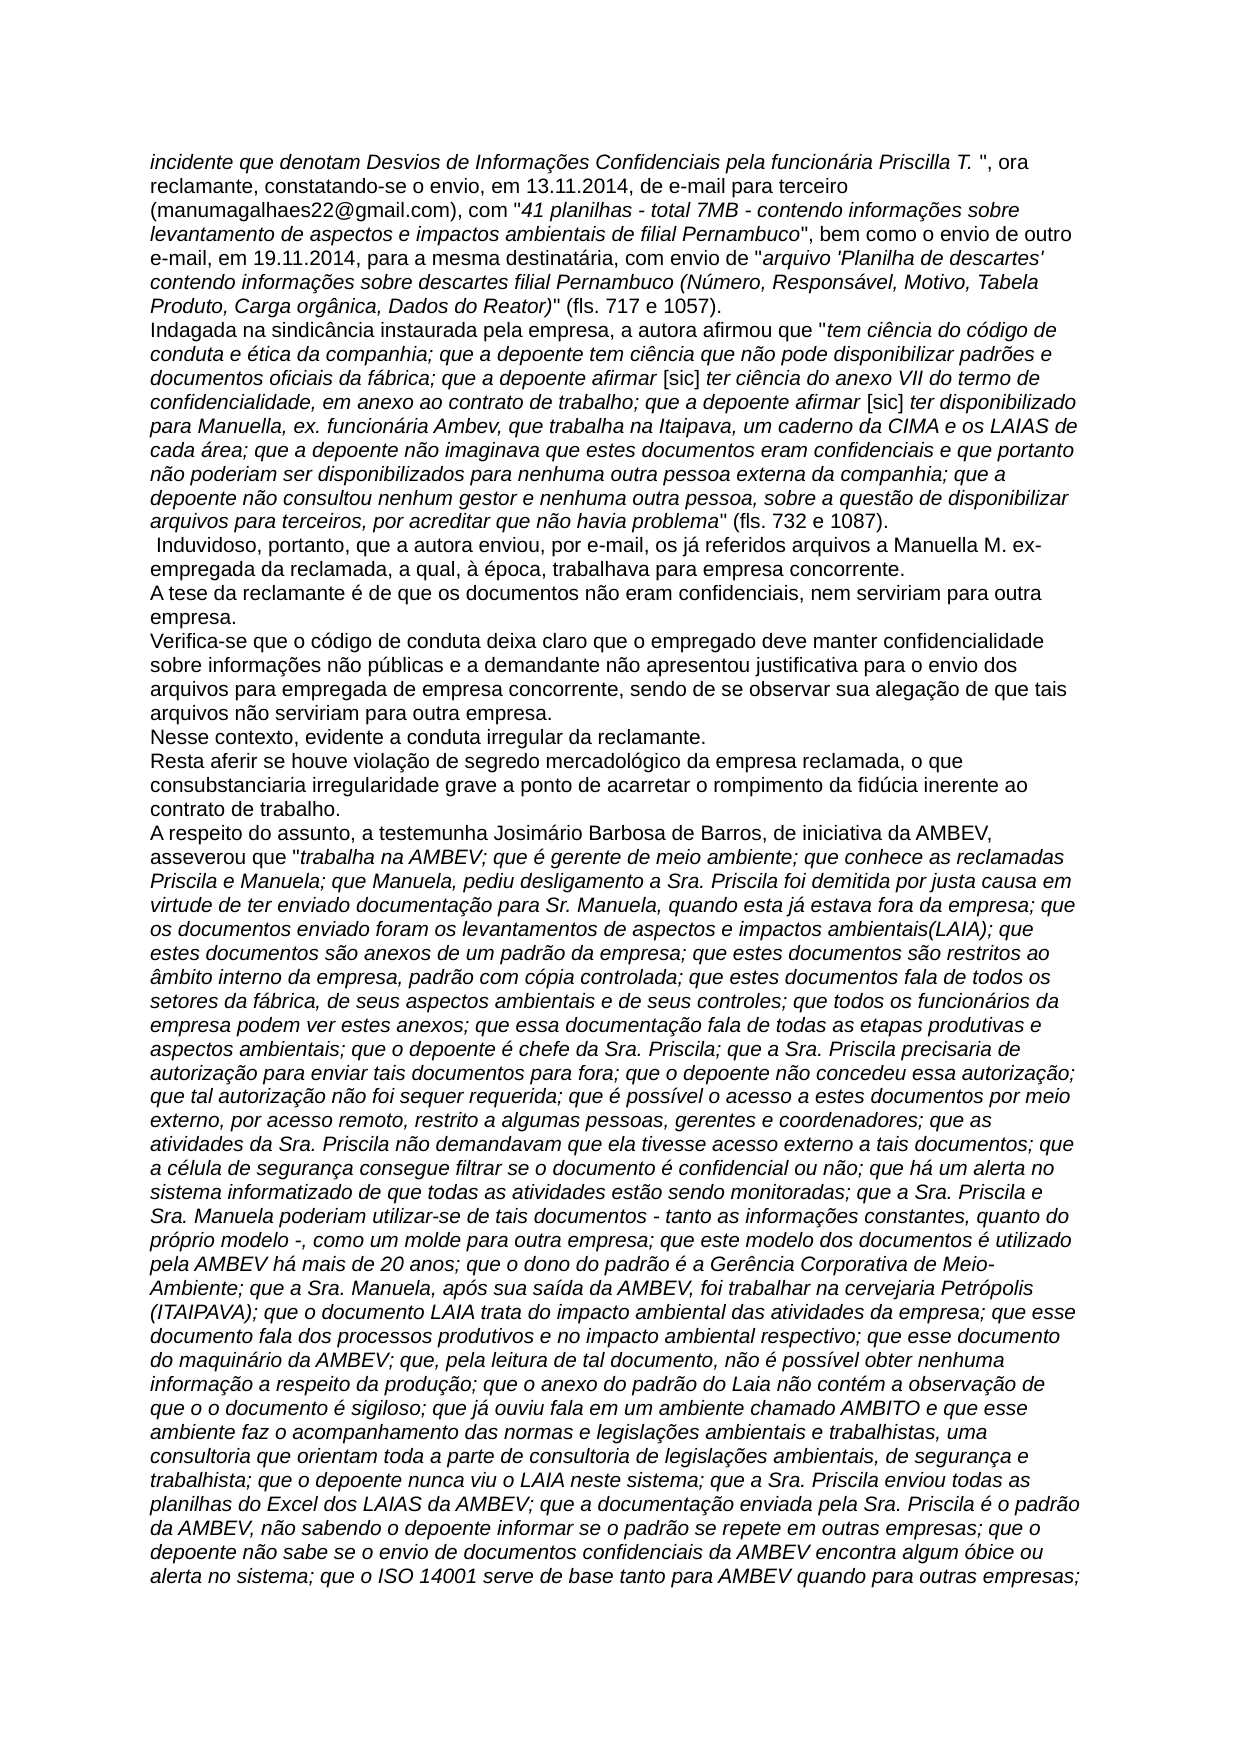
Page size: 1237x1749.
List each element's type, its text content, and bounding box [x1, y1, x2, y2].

text A tese da reclamante é de que os documentos não eram confidenciais, nem serviriam para outra empresa. [150, 581, 1086, 629]
text Induvidoso, portanto, que a autora enviou, por e-mail, os já referidos arquivos a Manuella M. ex-empregada da reclamada, a qual, à época, trabalhava para empresa concorrente. [150, 533, 1086, 581]
text Verifica-se que o código de conduta deixa claro que o empregado deve manter confidencialidade sobre informações não públicas e a demandante não apresentou justificativa para o envio dos arquivos para empregada de empresa concorrente, sendo de se observar sua alegação de que tais arquivos não serviriam para outra empresa. [150, 629, 1086, 725]
text Indagada na sindicância instaurada pela empresa, a autora afirmou que "tem ciência do código de conduta e ética da companhia; que a depoente tem ciência que não pode disponibilizar padrões e documentos oficiais da fábrica; que a depoente afirmar [sic] ter ciência do anexo VII do termo de confidencialidade, em anexo ao contrato de trabalho; que a depoente afirmar [sic] ter disponibilizado para Manuella, ex. funcionária Ambev, que trabalha na Itaipava, um caderno da CIMA e os LAIAS de cada área; que a depoente não imaginava que estes documentos eram confidenciais e que portanto não poderiam ser disponibilizados para nenhuma outra pessoa externa da companhia; que a depoente não consultou nenhum gestor e nenhuma outra pessoa, sobre a questão de disponibilizar arquivos para terceiros, por acreditar que não havia problema" (fls. 732 e 1087). [150, 318, 1086, 533]
text Resta aferir se houve violação de segredo mercadológico da empresa reclamada, o que consubstanciaria irregularidade grave a ponto de acarretar o rompimento da fidúcia inerente ao contrato de trabalho. [150, 749, 1086, 821]
text Nesse contexto, evidente a conduta irregular da reclamante. [150, 725, 1086, 749]
text incidente que denotam Desvios de Informações Confidenciais pela funcionária Priscilla T. ", ora reclamante, constatando-se o envio, em 13.11.2014, de e-mail para terceiro (manumagalhaes22@gmail.com), com "41 planilhas - total 7MB - contendo informações sobre levantamento de aspectos e impactos ambientais de filial Pernambuco", bem como o envio de outro e-mail, em 19.11.2014, para a mesma destinatária, com envio de "arquivo 'Planilha de descartes' contendo informações sobre descartes filial Pernambuco (Número, Responsável, Motivo, Tabela Produto, Carga orgânica, Dados do Reator)" (fls. 717 e 1057). [150, 150, 1086, 318]
text A respeito do assunto, a testemunha Josimário Barbosa de Barros, de iniciativa da AMBEV, asseverou que "trabalha na AMBEV; que é gerente de meio ambiente; que conhece as reclamadas Priscila e Manuela; que Manuela, pediu desligamento a Sra. Priscila foi demitida por justa causa em virtude de ter enviado documentação para Sr. Manuela, quando esta já estava fora da empresa; que os documentos enviado foram os levantamentos de aspectos e impactos ambientais(LAIA); que estes documentos são anexos de um padrão da empresa; que estes documentos são restritos ao âmbito interno da empresa, padrão com cópia controlada; que estes documentos fala de todos os setores da fábrica, de seus aspectos ambientais e de seus controles; que todos os funcionários da empresa podem ver estes anexos; que essa documentação fala de todas as etapas produtivas e aspectos ambientais; que o depoente é chefe da Sra. Priscila; que a Sra. Priscila precisaria de autorização para enviar tais documentos para fora; que o depoente não concedeu essa autorização; que tal autorização não foi sequer requerida; que é possível o acesso a estes documentos por meio externo, por acesso remoto, restrito a algumas pessoas, gerentes e coordenadores; que as atividades da Sra. Priscila não demandavam que ela tivesse acesso externo a tais documentos; que a célula de segurança consegue filtrar se o documento é confidencial ou não; que há um alerta no sistema informatizado de que todas as atividades estão sendo monitoradas; que a Sra. Priscila e Sra. Manuela poderiam utilizar-se de tais documentos - tanto as informações constantes, quanto do próprio modelo -, como um molde para outra empresa; que este modelo dos documentos é utilizado pela AMBEV há mais de 20 anos; que o dono do padrão é a Gerência Corporativa de Meio-Ambiente; que a Sra. Manuela, após sua saída da AMBEV, foi trabalhar na cervejaria Petrópolis (ITAIPAVA); que o documento LAIA trata do impacto ambiental das atividades da empresa; que esse documento fala dos processos produtivos e no impacto ambiental respectivo; que esse documento do maquinário da AMBEV; que, pela leitura de tal documento, não é possível obter nenhuma informação a respeito da produção; que o anexo do padrão do Laia não contém a observação de que o o documento é sigiloso; que já ouviu fala em um ambiente chamado AMBITO e que esse ambiente faz o acompanhamento das normas e legislações ambientais e trabalhistas, uma consultoria que orientam toda a parte de consultoria de legislações ambientais, de segurança e trabalhista; que o depoente nunca viu o LAIA neste sistema; que a Sra. Priscila enviou todas as planilhas do Excel dos LAIAS da AMBEV; que a documentação enviada pela Sra. Priscila é o padrão da AMBEV, não sabendo o depoente informar se o padrão se repete em outras empresas; que o depoente não sabe se o envio de documentos confidenciais da AMBEV encontra algum óbice ou alerta no sistema; que o ISO 14001 serve de base tanto para AMBEV quando para outras empresas; [150, 821, 1086, 1587]
